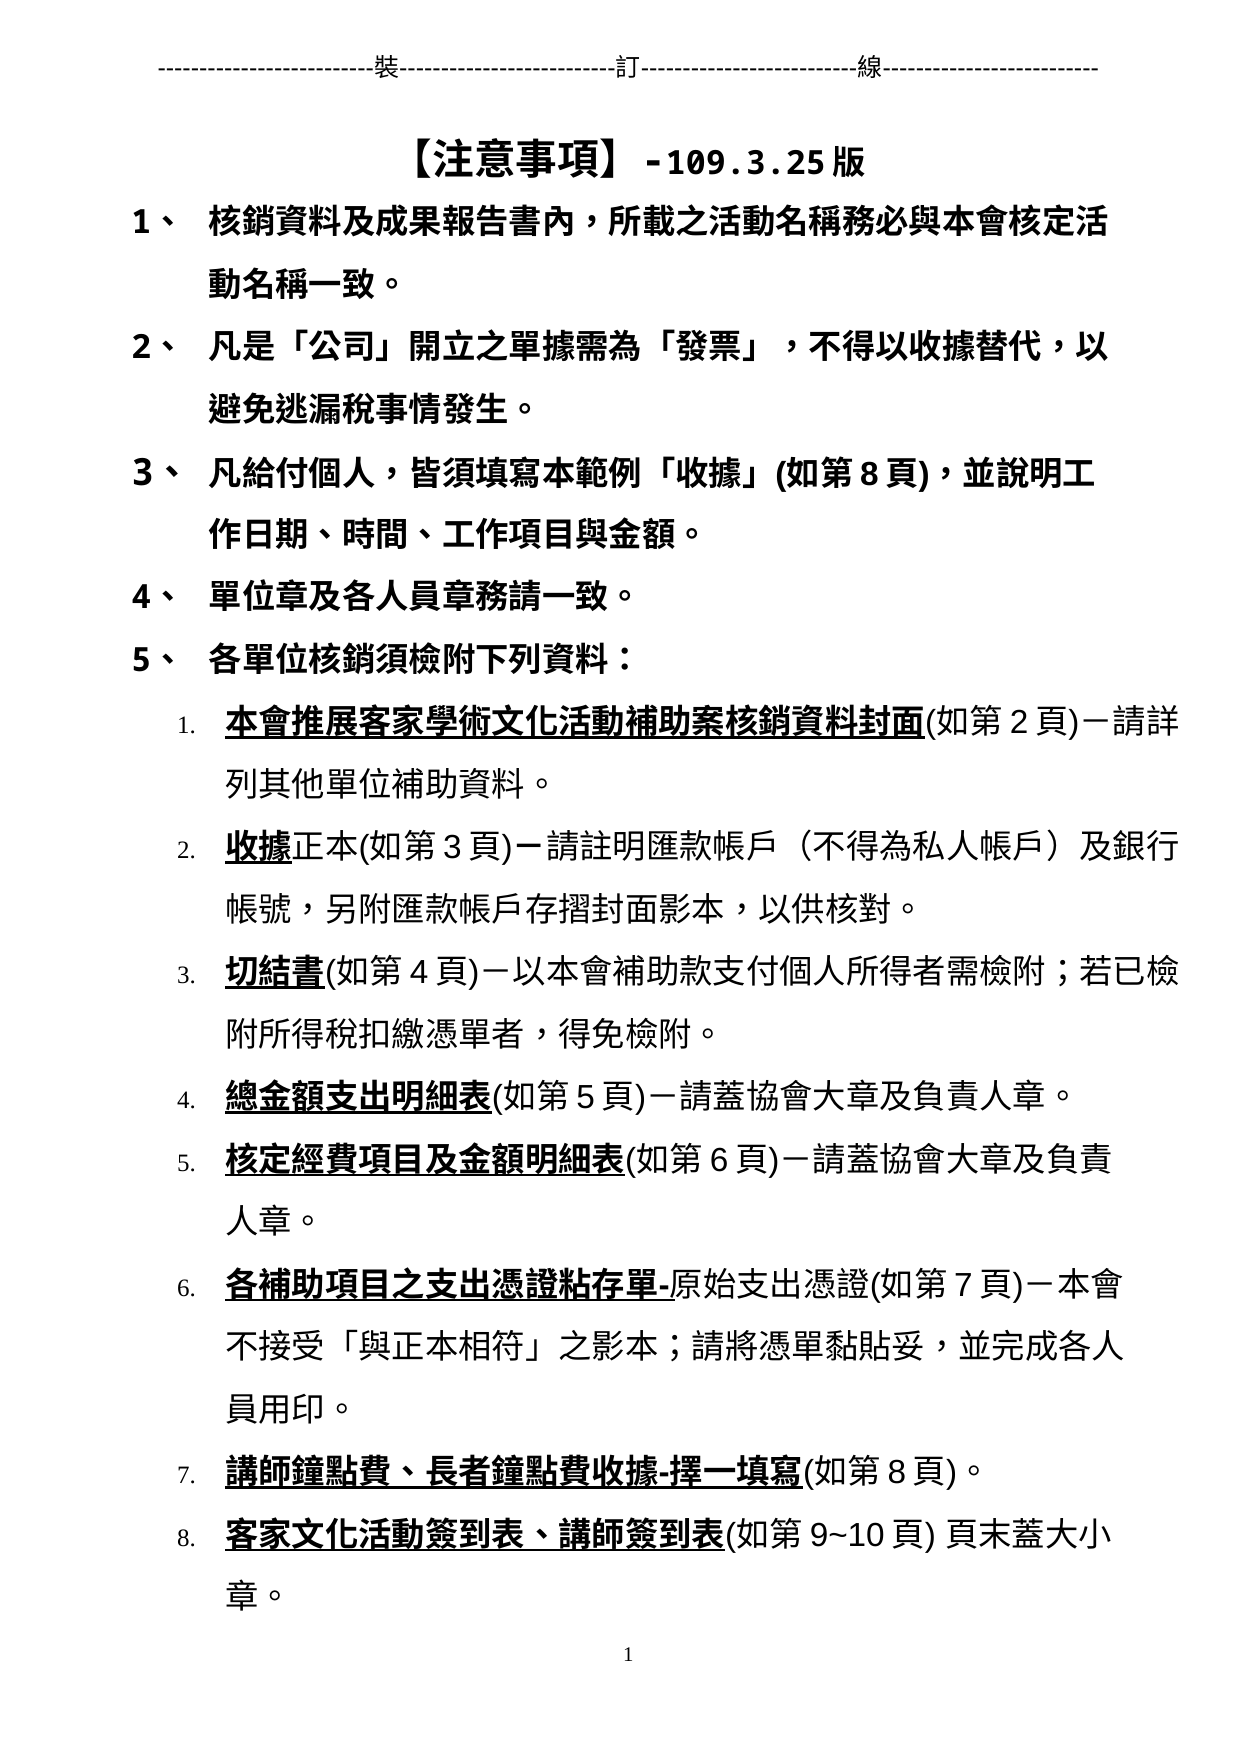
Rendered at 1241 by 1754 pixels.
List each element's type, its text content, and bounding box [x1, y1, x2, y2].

list 收據正本(如第3頁)－請註明匯款帳戶（不得為私人帳戶）及銀行帳號，另附匯款帳戶存摺封面影本，以供核對。 [177, 803, 1181, 928]
list 切結書(如第4頁)－以本會補助款支付個人所得者需檢附；若已檢附所得稅扣繳憑單者，得免檢附。 [177, 928, 1181, 1053]
list 各補助項目之支出憑證粘存單-原始支出憑證(如第7頁)－本會不接受「與正本相符」之影本；請將憑單黏貼妥，並完成各人員用印。 [177, 1240, 1125, 1428]
text 【注意事項】-109.3.25版 [131, 115, 1125, 178]
list 客家文化活動簽到表、講師簽到表(如第9~10頁) 頁末蓋大小章。 [177, 1490, 1125, 1615]
list 凡給付個人，皆須填寫本範例「收據」(如第8頁)，並說明工作日期、時間、工作項目與金額。 [131, 428, 1125, 553]
list 本會推展客家學術文化活動補助案核銷資料封面(如第2頁)－請詳列其他單位補助資料。 [177, 678, 1181, 803]
list 凡是「公司」開立之單據需為「發票」，不得以收據替代，以避免逃漏稅事情發生。 [131, 303, 1125, 428]
list 核定經費項目及金額明細表(如第6頁)－請蓋協會大章及負責人章。 [177, 1115, 1125, 1240]
list 各單位核銷須檢附下列資料： [131, 615, 1125, 678]
list 總金額支出明細表(如第5頁)－請蓋協會大章及負責人章。 [177, 1053, 1181, 1115]
list 講師鐘點費、長者鐘點費收據-擇一填寫(如第8頁)。 [177, 1428, 1125, 1490]
list 單位章及各人員章務請一致。 [131, 553, 1125, 615]
list 核銷資料及成果報告書內，所載之活動名稱務必與本會核定活動名稱一致。 [131, 178, 1125, 303]
